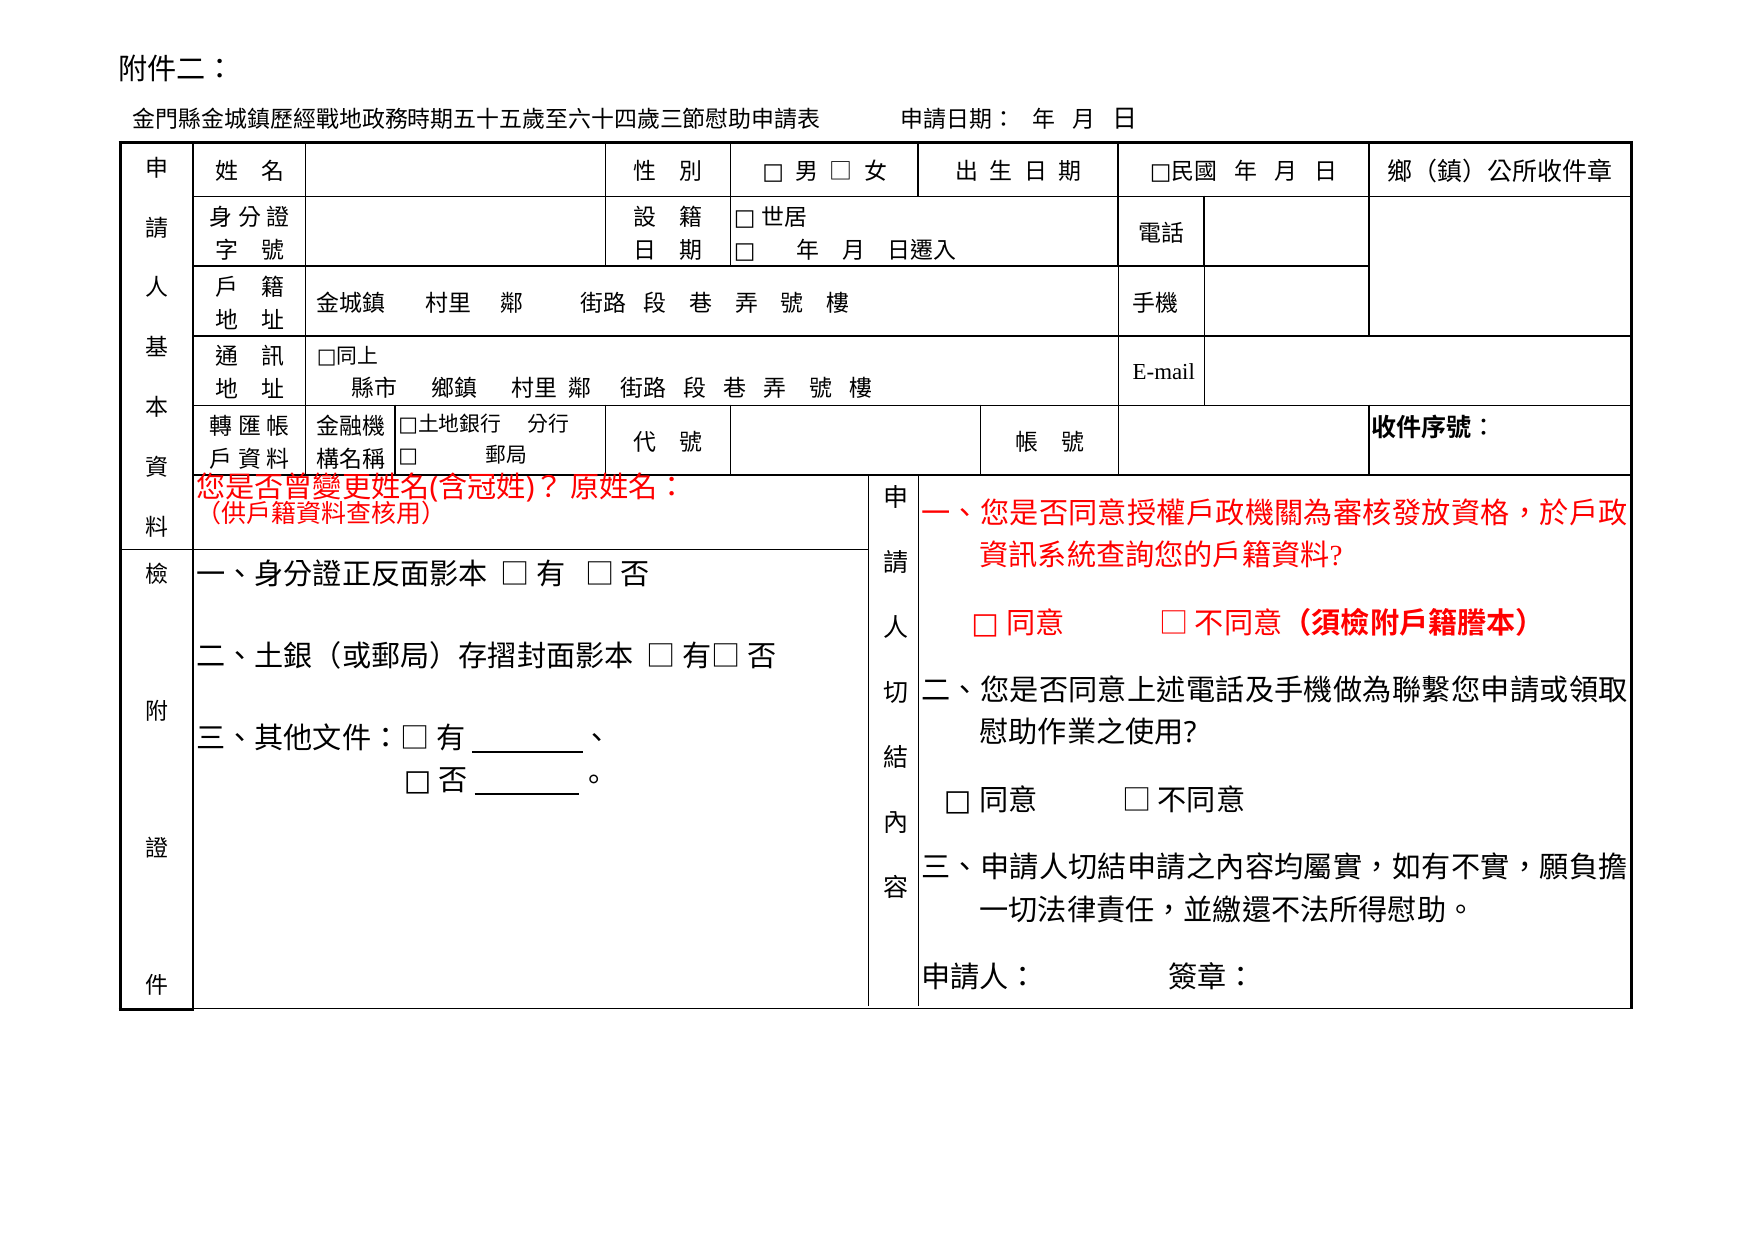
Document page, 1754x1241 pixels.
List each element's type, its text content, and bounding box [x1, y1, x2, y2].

table_cell 設 籍 日 期 [606, 197, 730, 265]
table_cell 金融機 構名稱 [306, 406, 394, 474]
table_cell [1205, 267, 1368, 335]
table_cell 身 分 證 字 號 [194, 197, 305, 265]
table_cell 代 號 [606, 406, 730, 474]
table_header 出 生 日 期 [919, 144, 1117, 196]
table_cell 檢附證件 [122, 550, 192, 1008]
table_cell [1205, 337, 1630, 404]
table_header 性 別 [606, 144, 730, 196]
table_cell 一、您是否同意授權戶政機關為審核發放資格，於戶政資訊系統查詢您的戶籍資料? □ 同意 □ 不同意（須檢附戶籍謄本） 二、您是否同意上述電話及手機做為聯繫您申請或領取慰助作業之使用? □ 同意 □ 不同意 三、申請人切結申請之內容均屬實，如有不實，願負擔一切法律責任，並繳還不法所得慰助。 申請人： 簽章： [918, 476, 1630, 1008]
text 金門縣金城鎮歷經戰地政務時期五十五歲至六十四歲三節慰助申請表 申請日期： 年 月 日 [118, 98, 1636, 134]
table_cell [1205, 197, 1368, 265]
table_cell 帳 號 [981, 406, 1118, 474]
table_cell 電話 [1119, 197, 1203, 265]
text 附件二： [118, 29, 1661, 92]
table_cell 收件序號： [1370, 406, 1630, 474]
table_header □ 男 □ 女 [731, 144, 917, 196]
table_header [306, 144, 605, 196]
table_header 鄉（鎮）公所收件章 [1370, 144, 1630, 196]
table_cell [1370, 197, 1630, 335]
table_cell 申 請 人 切 結 內 容 [868, 476, 918, 1008]
table_cell □同上 縣市 鄉鎮 村里 鄰 街路 段 巷 弄 號 樓 [306, 337, 1118, 404]
table_cell E-mail [1119, 337, 1204, 404]
table_cell 戶 籍 地 址 [194, 267, 305, 335]
table_cell 世居 年 月 日遷入 [731, 197, 1117, 265]
table_header 姓 名 [194, 144, 305, 196]
table_cell 一、身分證正反面影本 □ 有 □ 否 二、土銀（或郵局）存摺封面影本 □ 有□ 否 三、其他文件：□ 有 、 □ 否 。 [194, 550, 868, 1008]
table_cell □土地銀行 分行 □ 郵局 [396, 406, 605, 474]
table_header □民國 年 月 日 [1119, 144, 1368, 196]
table_cell 您是否曾變更姓名(含冠姓)？ 原姓名： （供戶籍資料查核用） [194, 476, 868, 549]
table_cell 通 訊 地 址 [194, 337, 305, 404]
table_cell [731, 406, 980, 474]
table_cell [1119, 406, 1368, 474]
table_cell 手機 [1119, 267, 1204, 335]
table_header 申請人基本資料 [122, 144, 192, 549]
table_cell 金城鎮 村里 鄰 街路 段 巷 弄 號 樓 [306, 267, 1118, 335]
table_cell 轉 匯 帳 戶 資 料 [194, 406, 305, 474]
table_cell [306, 197, 605, 265]
